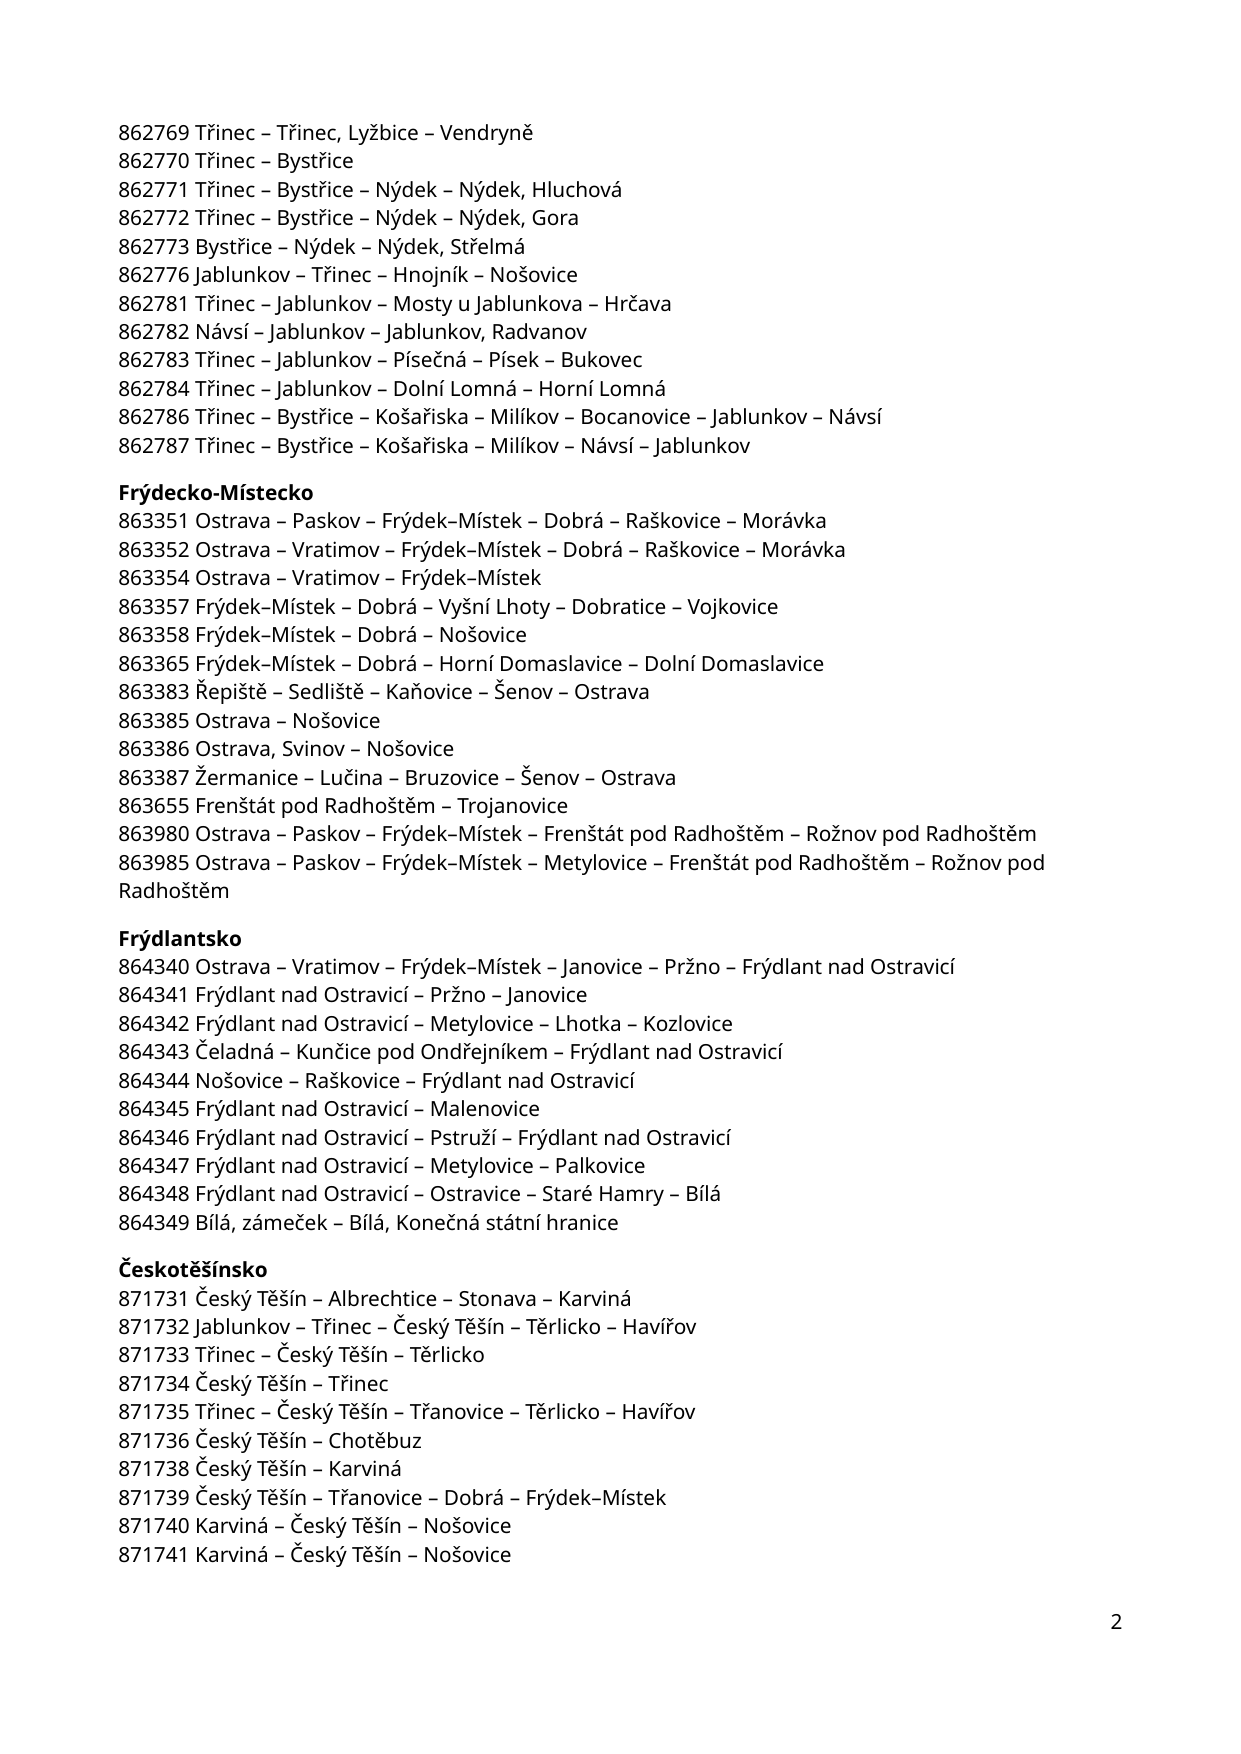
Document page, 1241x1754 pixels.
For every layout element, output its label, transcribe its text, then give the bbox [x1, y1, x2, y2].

text 864340 Ostrava – Vratimov – Frýdek–Místek – Janovice – Pržno – Frýdlant nad Ostravicí [118, 952, 1122, 981]
text 864345 Frýdlant nad Ostravicí – Malenovice [118, 1094, 1122, 1123]
text 862770 Třinec – Bystřice [118, 147, 1122, 175]
text 863386 Ostrava, Svinov – Nošovice [118, 734, 1122, 763]
text 871736 Český Těšín – Chotěbuz [118, 1426, 1122, 1454]
text 863351 Ostrava – Paskov – Frýdek–Místek – Dobrá – Raškovice – Morávka [118, 507, 1122, 535]
text 871738 Český Těšín – Karviná [118, 1454, 1122, 1483]
text 862772 Třinec – Bystřice – Nýdek – Nýdek, Gora [118, 203, 1122, 232]
text 863980 Ostrava – Paskov – Frýdek–Místek – Frenštát pod Radhoštěm – Rožnov pod Radhoštěm [118, 819, 1122, 848]
text 862769 Třinec – Třinec, Lyžbice – Vendryně [118, 118, 1122, 147]
text 871740 Karviná – Český Těšín – Nošovice [118, 1511, 1122, 1540]
text 862782 Návsí – Jablunkov – Jablunkov, Radvanov [118, 317, 1122, 346]
text 863385 Ostrava – Nošovice [118, 706, 1122, 734]
text 871734 Český Těšín – Třinec [118, 1369, 1122, 1397]
text 862787 Třinec – Bystřice – Košařiska – Milíkov – Návsí – Jablunkov [118, 431, 1122, 459]
text 862773 Bystřice – Nýdek – Nýdek, Střelmá [118, 232, 1122, 260]
text 863985 Ostrava – Paskov – Frýdek–Místek – Metylovice – Frenštát pod Radhoštěm – Rožnov pod Radhoštěm [118, 848, 1122, 905]
text 864341 Frýdlant nad Ostravicí – Pržno – Janovice [118, 981, 1122, 1009]
text 862771 Třinec – Bystřice – Nýdek – Nýdek, Hluchová [118, 175, 1122, 203]
text 864343 Čeladná – Kunčice pod Ondřejníkem – Frýdlant nad Ostravicí [118, 1037, 1122, 1066]
text 864347 Frýdlant nad Ostravicí – Metylovice – Palkovice [118, 1151, 1122, 1179]
subtitle Frýdecko-Místecko [118, 478, 1122, 507]
text 871735 Třinec – Český Těšín – Třanovice – Těrlicko – Havířov [118, 1397, 1122, 1426]
text 871741 Karviná – Český Těšín – Nošovice [118, 1540, 1122, 1568]
subtitle Frýdlantsko [118, 924, 1122, 952]
text 863365 Frýdek–Místek – Dobrá – Horní Domaslavice – Dolní Domaslavice [118, 649, 1122, 677]
subtitle Českotěšínsko [118, 1255, 1122, 1284]
text 862776 Jablunkov – Třinec – Hnojník – Nošovice [118, 260, 1122, 289]
text 864349 Bílá, zámeček – Bílá, Konečná státní hranice [118, 1208, 1122, 1236]
text 864348 Frýdlant nad Ostravicí – Ostravice – Staré Hamry – Bílá [118, 1179, 1122, 1208]
text 862783 Třinec – Jablunkov – Písečná – Písek – Bukovec [118, 346, 1122, 374]
text 863387 Žermanice – Lučina – Bruzovice – Šenov – Ostrava [118, 763, 1122, 791]
text 863383 Řepiště – Sedliště – Kaňovice – Šenov – Ostrava [118, 677, 1122, 706]
text 864346 Frýdlant nad Ostravicí – Pstruží – Frýdlant nad Ostravicí [118, 1123, 1122, 1151]
text 871733 Třinec – Český Těšín – Těrlicko [118, 1341, 1122, 1369]
text 863354 Ostrava – Vratimov – Frýdek–Místek [118, 563, 1122, 592]
text 863352 Ostrava – Vratimov – Frýdek–Místek – Dobrá – Raškovice – Morávka [118, 535, 1122, 563]
text 862786 Třinec – Bystřice – Košařiska – Milíkov – Bocanovice – Jablunkov – Návsí [118, 402, 1122, 431]
text 864342 Frýdlant nad Ostravicí – Metylovice – Lhotka – Kozlovice [118, 1009, 1122, 1037]
text 871731 Český Těšín – Albrechtice – Stonava – Karviná [118, 1284, 1122, 1312]
text 871732 Jablunkov – Třinec – Český Těšín – Těrlicko – Havířov [118, 1312, 1122, 1341]
text 863357 Frýdek–Místek – Dobrá – Vyšní Lhoty – Dobratice – Vojkovice [118, 592, 1122, 620]
text 862784 Třinec – Jablunkov – Dolní Lomná – Horní Lomná [118, 374, 1122, 402]
text 871739 Český Těšín – Třanovice – Dobrá – Frýdek–Místek [118, 1483, 1122, 1511]
text 862781 Třinec – Jablunkov – Mosty u Jablunkova – Hrčava [118, 289, 1122, 317]
text 863358 Frýdek–Místek – Dobrá – Nošovice [118, 620, 1122, 649]
text 863655 Frenštát pod Radhoštěm – Trojanovice [118, 791, 1122, 819]
text 864344 Nošovice – Raškovice – Frýdlant nad Ostravicí [118, 1066, 1122, 1094]
